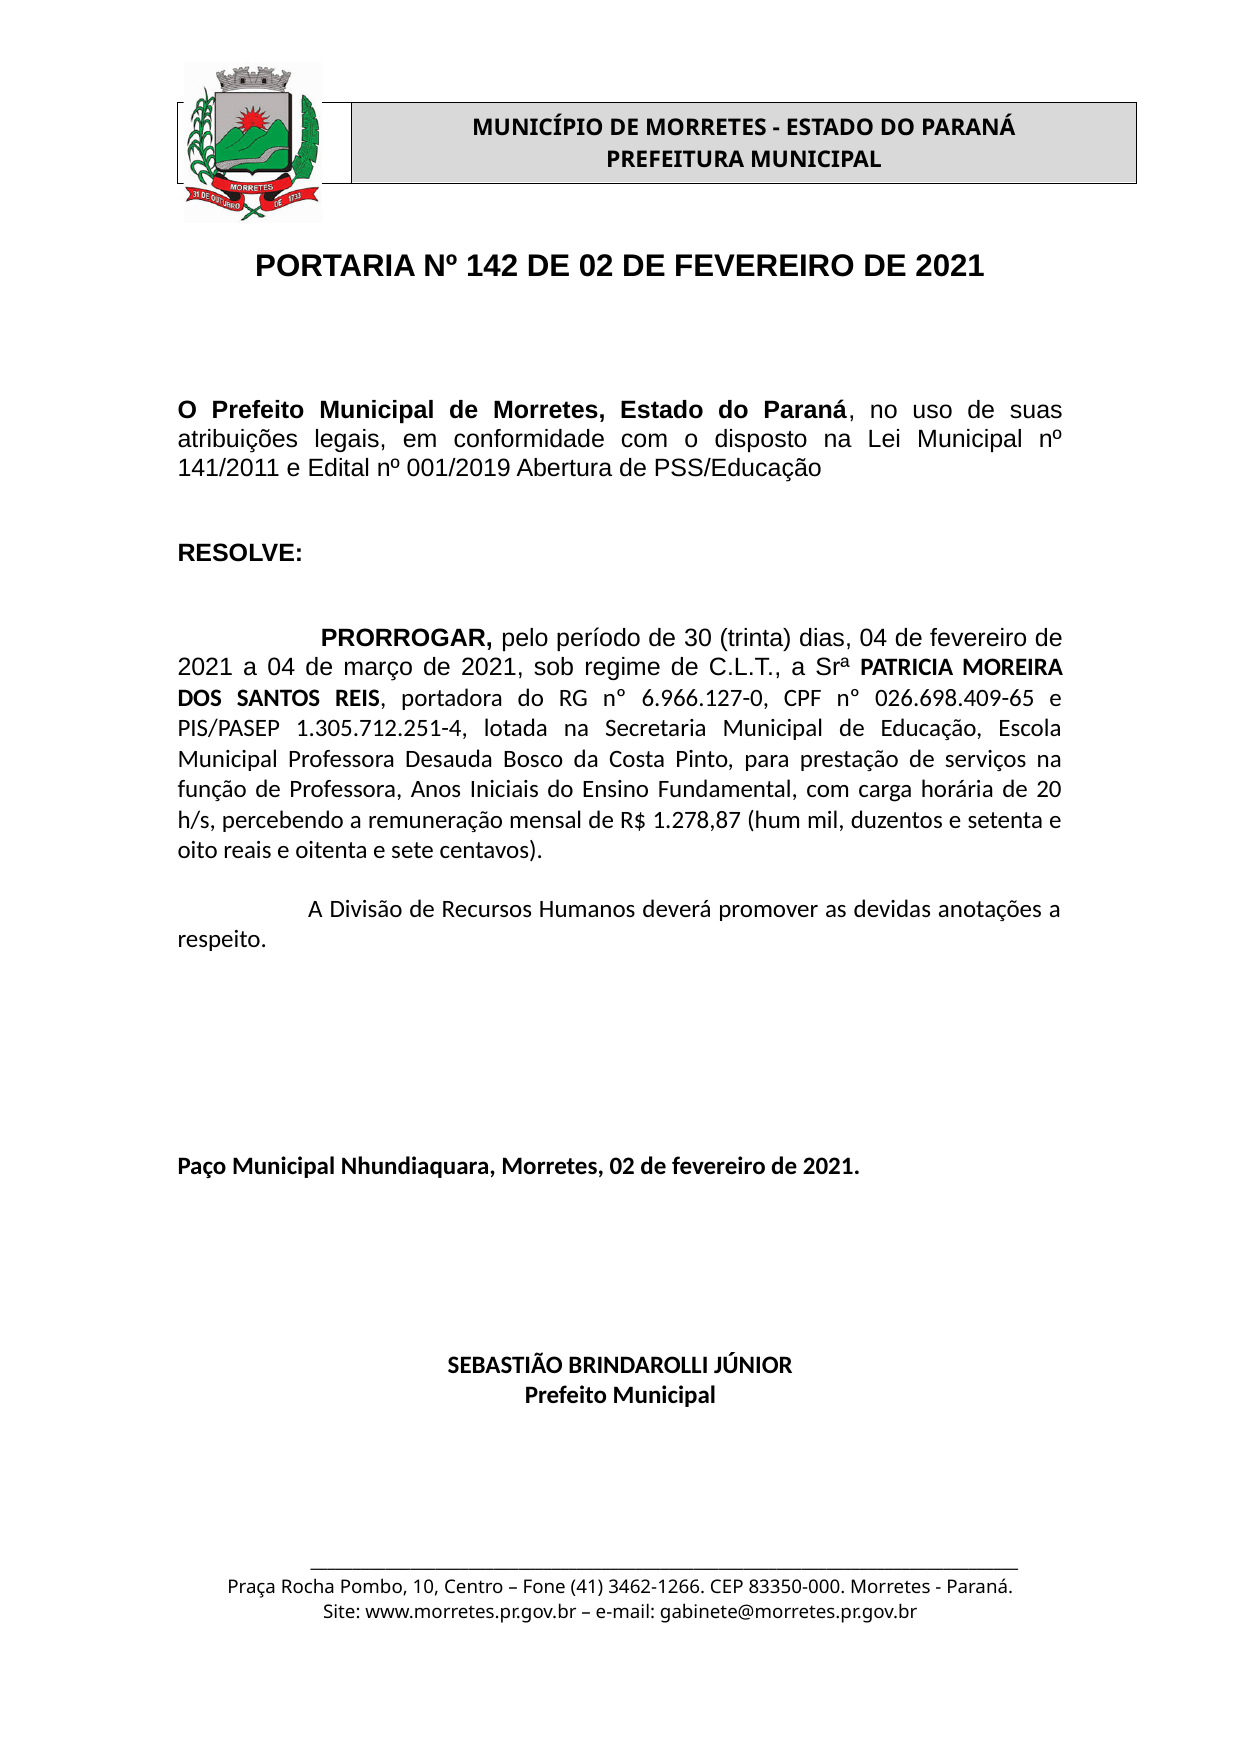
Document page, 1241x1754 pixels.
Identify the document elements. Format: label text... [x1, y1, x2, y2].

text RESOLVE: [177, 538, 1063, 566]
text Paço Municipal Nhundiaquara, Morretes, 02 de fevereiro de 2021. [177, 1150, 1063, 1181]
text PORTARIA Nº 142 DE 02 DE FEVEREIRO DE 2021 [177, 247, 1063, 283]
text PRORROGAR, pelo período de 30 (trinta) dias, 04 de fevereiro de 2021 a 04 de março de 2021, sob regime de C.L.T., a Srª PATRICIA MOREIRA DOS SANTOS REIS, portadora do RG nº 6.966.127-0, CPF nº 026.698.409-65 e PIS/PASEP 1.305.712.251-4, lotada na Secretaria Municipal de Educação, Escola Municipal Professora Desauda Bosco da Costa Pinto, para prestação de serviços na função de Professora, Anos Iniciais do Ensino Fundamental, com carga horária de 20 h/s, percebendo a remuneração mensal de R$ 1.278,87 (hum mil, duzentos e setenta e oito reais e oitenta e sete centavos). [177, 622, 1063, 865]
text SEBASTIÃO BRINDAROLLI JÚNIOR [177, 1349, 1063, 1379]
text A Divisão de Recursos Humanos deverá promover as devidas anotações a respeito. [177, 893, 1063, 954]
text O Prefeito Municipal de Morretes, Estado do Paraná, no uso de suas atribuições legais, em conformidade com o disposto na Lei Municipal nº 141/2011 e Edital nº 001/2019 Abertura de PSS/Educação [177, 395, 1063, 482]
text Prefeito Municipal [177, 1379, 1063, 1410]
